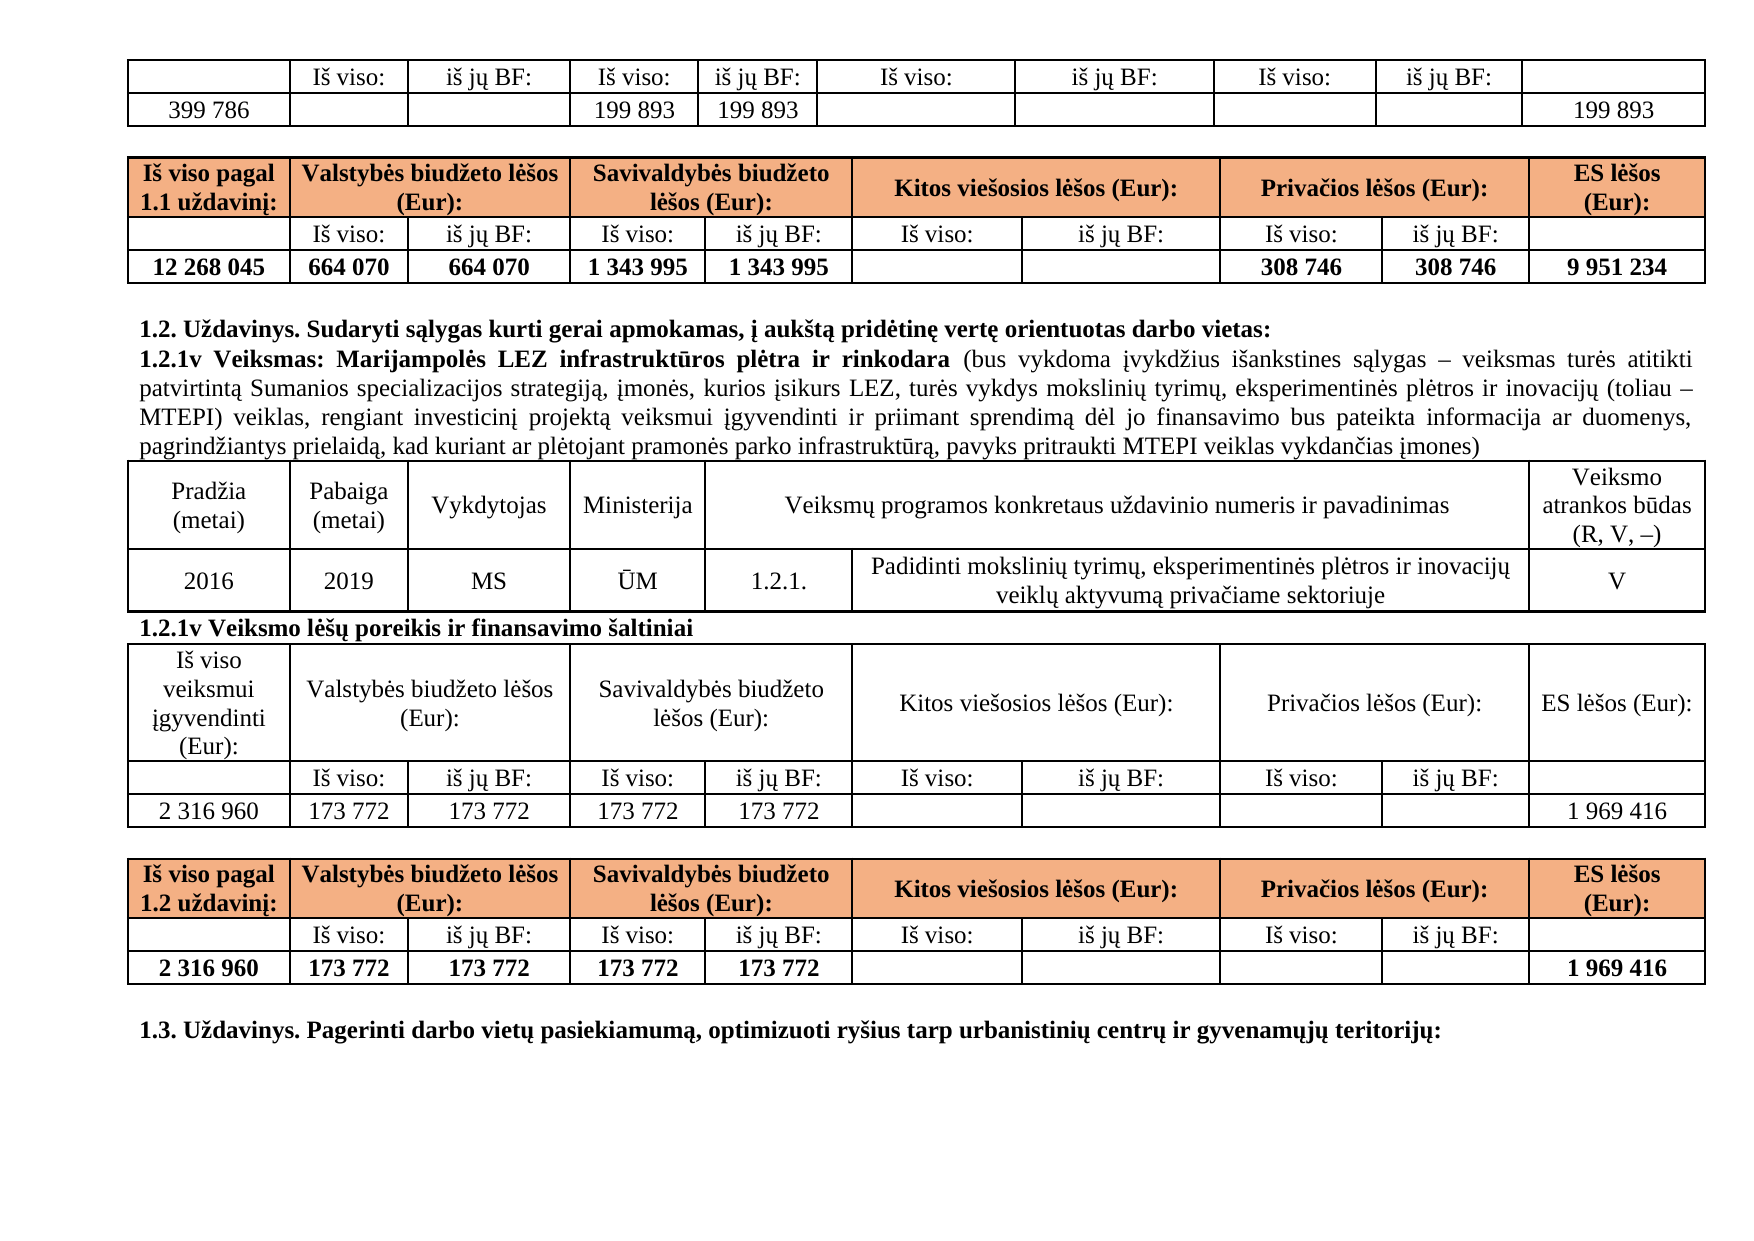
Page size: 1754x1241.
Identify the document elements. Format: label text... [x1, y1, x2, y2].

table_cell [1738, 793, 1754, 826]
table_cell [1022, 284, 1220, 313]
table_cell [1220, 284, 1382, 313]
table_cell Savivaldybės biudžeto lėšos (Eur): [571, 159, 851, 216]
table_cell [1712, 983, 1738, 1014]
table_cell [1371, 985, 1473, 1014]
table_cell [705, 127, 852, 156]
table_cell 9 951 234 [1530, 251, 1704, 282]
table_cell Iš viso: [291, 61, 407, 92]
table_cell Pradžia (metai) [129, 462, 289, 548]
table_cell [1712, 59, 1738, 92]
table_cell [1022, 127, 1220, 156]
table_cell [1022, 828, 1220, 857]
table_cell [1738, 983, 1754, 1014]
table_cell [1220, 828, 1382, 857]
table_cell [1023, 952, 1219, 983]
table_cell Veiksmo atrankos būdas (R, V, –) [1530, 462, 1704, 548]
table_cell iš jų BF: [1016, 61, 1213, 92]
table_cell [1738, 950, 1754, 983]
table_cell 1 343 995 [706, 251, 851, 282]
table_cell iš jų BF: [409, 762, 569, 793]
table_cell [1738, 345, 1754, 459]
table_cell Iš viso: [853, 218, 1021, 249]
table_cell iš jų BF: [409, 61, 569, 92]
table_cell iš jų BF: [706, 762, 851, 793]
table_cell Privačios lėšos (Eur): [1221, 860, 1528, 917]
table_cell [1274, 985, 1371, 1014]
table_cell [1705, 826, 1712, 857]
table_cell 664 070 [409, 251, 569, 282]
table_cell 1 343 995 [571, 251, 704, 282]
table_cell 2 316 960 [129, 795, 289, 826]
table_cell [1706, 249, 1712, 282]
table_cell [1738, 548, 1754, 610]
table_cell [1705, 610, 1712, 643]
table_cell [1706, 858, 1712, 917]
table_cell [1215, 94, 1375, 125]
table_cell iš jų BF: [409, 919, 569, 950]
table_cell [1738, 216, 1754, 249]
table_cell 199 893 [699, 94, 816, 125]
table_cell iš jų BF: [706, 919, 851, 950]
table_cell [1382, 284, 1529, 313]
table_cell [1738, 92, 1754, 125]
table_cell 308 746 [1221, 251, 1381, 282]
table_cell [225, 985, 250, 1014]
table_cell [1706, 548, 1712, 610]
table_cell [408, 284, 570, 313]
table_cell [1706, 950, 1712, 983]
table_cell [1575, 985, 1600, 1014]
table_cell [1712, 460, 1738, 548]
table_cell [1712, 92, 1738, 125]
table_cell 2019 [291, 550, 407, 610]
table_cell [1705, 282, 1712, 313]
table_cell 199 893 [571, 94, 697, 125]
table_cell [570, 284, 705, 313]
table_cell [1712, 313, 1738, 344]
table_cell 199 893 [1523, 94, 1704, 125]
table_cell ES lėšos (Eur): [1530, 860, 1704, 917]
table_cell [1382, 828, 1529, 857]
table_cell Privačios lėšos (Eur): [1221, 645, 1528, 760]
table_cell [1712, 282, 1738, 313]
table_cell [291, 94, 407, 125]
table_cell [1712, 1014, 1738, 1046]
table_cell [818, 94, 1014, 125]
table_cell iš jų BF: [409, 218, 569, 249]
table_cell [1706, 643, 1712, 760]
table_cell [1530, 919, 1704, 950]
table_cell [1382, 127, 1529, 156]
table_cell Iš viso: [853, 762, 1021, 793]
table_cell ES lėšos (Eur): [1530, 159, 1704, 216]
table_cell [1706, 216, 1712, 249]
table_cell [1220, 127, 1382, 156]
table_cell [1712, 216, 1738, 249]
table_cell [1738, 917, 1754, 950]
table_cell [290, 828, 408, 857]
table_cell [853, 795, 1021, 826]
table_cell [1221, 795, 1381, 826]
table_cell 1 969 416 [1530, 795, 1704, 826]
table_cell [728, 985, 852, 1014]
table_cell [705, 828, 852, 857]
table_cell [128, 985, 224, 1014]
table_cell [409, 94, 569, 125]
table_cell [1705, 1014, 1712, 1046]
table_cell Iš viso: [1215, 61, 1375, 92]
table_cell Savivaldybės biudžeto lėšos (Eur): [571, 860, 851, 917]
table_cell 1.2. Uždavinys. Sudaryti sąlygas kurti gerai apmokamas, į aukštą pridėtinę vertę orientuotas darbo vietas: [128, 313, 1705, 344]
table_cell Iš viso: [571, 218, 704, 249]
table_cell [129, 61, 289, 92]
table_cell Iš viso pagal 1.2 uždavinį: [129, 860, 289, 917]
table_cell V [1530, 550, 1704, 610]
table_cell [363, 985, 388, 1014]
table_cell [1016, 94, 1213, 125]
table_cell 1 969 416 [1530, 952, 1704, 983]
table_cell [1738, 59, 1754, 92]
table_cell [683, 985, 728, 1014]
table_cell [250, 985, 363, 1014]
table_cell 399 786 [129, 94, 289, 125]
table_cell [129, 218, 289, 249]
table_cell [487, 985, 586, 1014]
table_cell 2016 [129, 550, 289, 610]
table_cell [705, 284, 852, 313]
table_cell iš jų BF: [1377, 61, 1521, 92]
table_cell [1076, 985, 1173, 1014]
table_cell 173 772 [409, 795, 569, 826]
table_cell 173 772 [291, 952, 407, 983]
table_cell [1712, 858, 1738, 917]
table_cell Ministerija [571, 462, 704, 548]
table_cell [1738, 826, 1754, 857]
table_cell [128, 284, 289, 313]
table_cell 308 746 [1383, 251, 1528, 282]
table_cell [570, 828, 705, 857]
table_cell [1221, 952, 1381, 983]
table_cell Kitos viešosios lėšos (Eur): [853, 159, 1219, 216]
table_cell [389, 985, 487, 1014]
table_cell [1530, 218, 1704, 249]
table_cell [129, 762, 289, 793]
table_cell [1712, 793, 1738, 826]
table_cell 173 772 [571, 795, 704, 826]
table_cell Vykdytojas [409, 462, 569, 548]
table_cell Iš viso: [853, 919, 1021, 950]
table_cell [408, 828, 570, 857]
table_cell [1738, 643, 1754, 760]
table_cell [1712, 760, 1738, 793]
table_cell [1600, 983, 1712, 1014]
table_cell [1712, 156, 1738, 216]
table_cell [1712, 610, 1738, 643]
table_cell 1.2.1. [706, 550, 851, 610]
table_cell [1738, 156, 1754, 216]
table_cell [1529, 127, 1705, 156]
table_cell Kitos viešosios lėšos (Eur): [853, 860, 1219, 917]
table_cell 1.2.1v Veiksmas: Marijampolės LEZ infrastruktūros plėtra ir rinkodara (bus vykdoma įvykdžius išankstines sąlygas – veiksmas turės atitikti patvirtintą Sumanios specializacijos strategiją, įmonės, kurios įsikurs LEZ, turės vykdys mokslinių tyrimų, eksperimentinės plėtros ir inovacijų (toliau – MTEPI) veiklas, rengiant investicinį projektą veiksmui įgyvendinti ir priimant sprendimą dėl jo finansavimo bus pateikta informacija ar duomenys, pagrindžiantys prielaidą, kad kuriant ar plėtojant pramonės parko infrastruktūrą, pavyks pritraukti MTEPI veiklas vykdančias įmones) [128, 345, 1705, 459]
table_cell ES lėšos (Eur): [1530, 645, 1704, 760]
table_cell Iš viso: [1221, 919, 1381, 950]
table_cell Iš viso pagal 1.1 uždavinį: [129, 159, 289, 216]
table_cell [129, 919, 289, 950]
table_cell [1738, 249, 1754, 282]
table_cell 1.3. Uždavinys. Pagerinti darbo vietų pasiekiamumą, optimizuoti ryšius tarp urbanistinių centrų ir gyvenamųjų teritorijų: [128, 1014, 1705, 1046]
table_cell [586, 985, 683, 1014]
table_cell iš jų BF: [706, 218, 851, 249]
table_cell Pabaiga (metai) [291, 462, 407, 548]
table_cell [852, 985, 878, 1014]
table_cell [852, 828, 1022, 857]
table_cell [1706, 793, 1712, 826]
table_cell Iš viso: [291, 218, 407, 249]
table_cell Savivaldybės biudžeto lėšos (Eur): [571, 645, 851, 760]
table_cell [1383, 952, 1528, 983]
table_cell [1712, 249, 1738, 282]
table_cell [1738, 313, 1754, 344]
table_cell [1706, 460, 1712, 548]
table_cell [1706, 59, 1712, 92]
table_cell 173 772 [706, 952, 851, 983]
table_cell [1023, 795, 1219, 826]
table_cell [1738, 1014, 1754, 1046]
table_cell [852, 127, 1022, 156]
table_cell 173 772 [291, 795, 407, 826]
table_cell Iš viso: [291, 762, 407, 793]
table_cell Valstybės biudžeto lėšos (Eur): [291, 645, 569, 760]
table_cell [1738, 125, 1754, 156]
table_cell [1383, 795, 1528, 826]
table_cell Iš viso: [291, 919, 407, 950]
table_cell [1712, 950, 1738, 983]
table_cell [1523, 61, 1704, 92]
table_cell Kitos viešosios lėšos (Eur): [853, 645, 1219, 760]
table_cell 2 316 960 [129, 952, 289, 983]
table_cell [1705, 313, 1712, 344]
table_cell ŪM [571, 550, 704, 610]
table_cell [128, 828, 289, 857]
table_cell [1712, 548, 1738, 610]
table_cell [290, 127, 408, 156]
table_cell [1738, 858, 1754, 917]
table_cell [853, 251, 1021, 282]
table_cell [128, 127, 289, 156]
table_cell iš jų BF: [1023, 218, 1219, 249]
table_cell Valstybės biudžeto lėšos (Eur): [291, 860, 569, 917]
table_cell [408, 127, 570, 156]
table_cell Iš viso: [1221, 218, 1381, 249]
table_cell 173 772 [571, 952, 704, 983]
table_cell [1706, 156, 1712, 216]
table_cell iš jų BF: [1383, 919, 1528, 950]
table_cell [1706, 92, 1712, 125]
table_cell Privačios lėšos (Eur): [1221, 159, 1528, 216]
table_cell Iš viso: [571, 61, 697, 92]
table_cell [975, 985, 1076, 1014]
table_cell [853, 952, 1021, 983]
table_cell iš jų BF: [1023, 919, 1219, 950]
table_cell MS [409, 550, 569, 610]
table_cell 664 070 [291, 251, 407, 282]
table_cell Iš viso: [818, 61, 1014, 92]
table_cell Iš viso: [1221, 762, 1381, 793]
table_cell Veiksmų programos konkretaus uždavinio numeris ir pavadinimas [706, 462, 1528, 548]
table_cell iš jų BF: [1383, 218, 1528, 249]
table_cell [1529, 284, 1705, 313]
table_cell Iš viso: [571, 762, 704, 793]
table_cell [852, 284, 1022, 313]
table_cell [1712, 826, 1738, 857]
table_cell [1712, 917, 1738, 950]
table_cell 12 268 045 [129, 251, 289, 282]
table_cell 173 772 [706, 795, 851, 826]
table_cell [1529, 828, 1705, 857]
table_cell [1738, 610, 1754, 643]
table_cell [570, 127, 705, 156]
table_cell iš jų BF: [1023, 762, 1219, 793]
table_cell [1473, 985, 1574, 1014]
table_cell 173 772 [409, 952, 569, 983]
table_cell [1738, 282, 1754, 313]
table_cell [1738, 760, 1754, 793]
table_cell Iš viso veiksmui įgyvendinti (Eur): [129, 645, 289, 760]
table_cell [1706, 760, 1712, 793]
table_cell [1530, 762, 1704, 793]
table_cell [1706, 917, 1712, 950]
table_cell 1.2.1v Veiksmo lėšų poreikis ir finansavimo šaltiniai [128, 613, 1705, 643]
table_cell [1738, 460, 1754, 548]
table_cell [1705, 345, 1712, 459]
table_cell iš jų BF: [1383, 762, 1528, 793]
table_cell [1705, 125, 1712, 156]
table_cell [1377, 94, 1521, 125]
table_cell [878, 985, 974, 1014]
table_cell [1173, 985, 1274, 1014]
table_cell iš jų BF: [699, 61, 816, 92]
table_cell [1712, 345, 1738, 459]
table_cell Valstybės biudžeto lėšos (Eur): [291, 159, 569, 216]
table_cell Padidinti mokslinių tyrimų, eksperimentinės plėtros ir inovacijų veiklų aktyvumą privačiame sektoriuje [853, 550, 1528, 610]
table_cell [1712, 125, 1738, 156]
table_cell [1023, 251, 1219, 282]
table_cell [1712, 643, 1738, 760]
table_cell Iš viso: [571, 919, 704, 950]
table_cell [290, 284, 408, 313]
